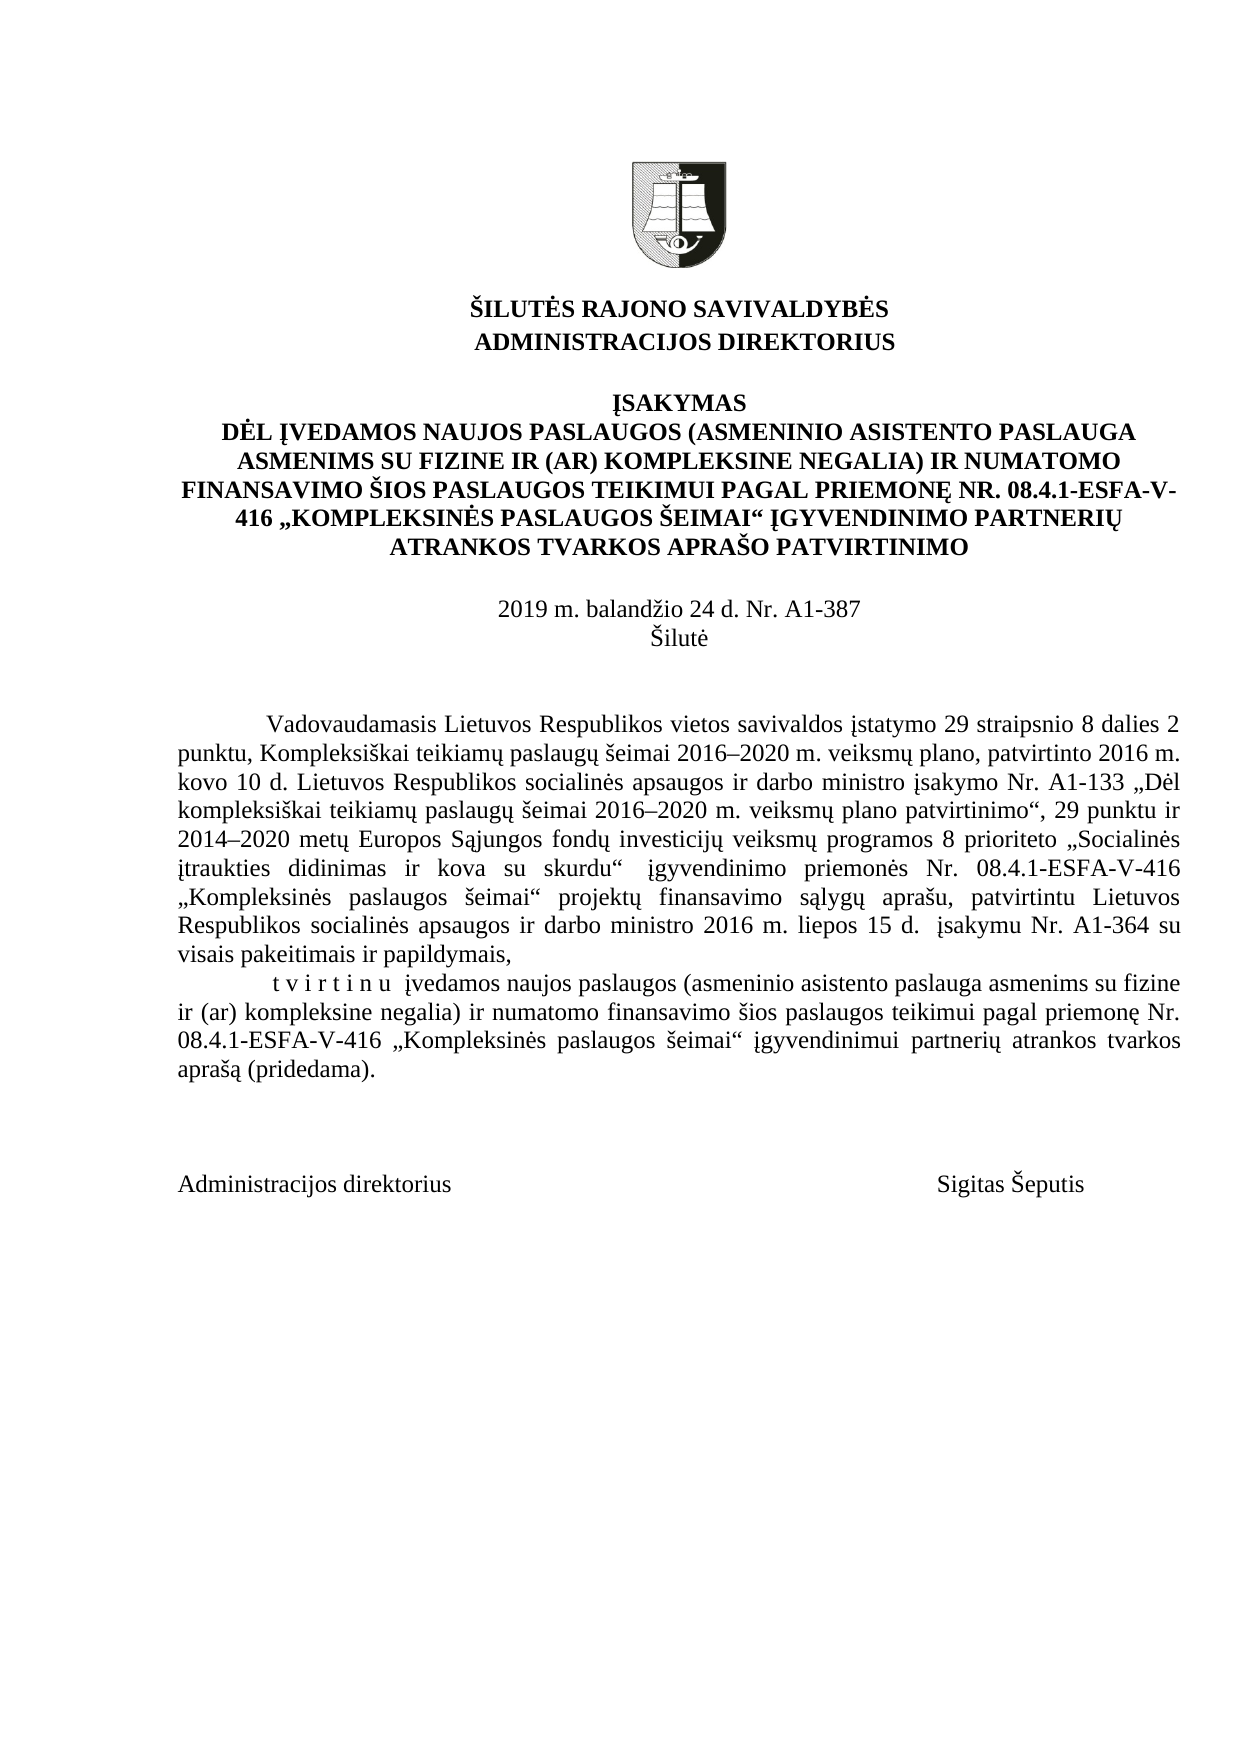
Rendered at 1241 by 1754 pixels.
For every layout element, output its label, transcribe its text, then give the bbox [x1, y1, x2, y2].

text ADMINISTRACIJOS DIREKTORIUS [188, 327, 1181, 356]
text Šilutė [177, 623, 1181, 652]
text Vadovaudamasis Lietuvos Respublikos vietos savivaldos įstatymo 29 straipsnio 8 dalies 2 punktu, Kompleksiškai teikiamų paslaugų šeimai 2016–2020 m. veiksmų plano, patvirtinto 2016 m. kovo 10 d. Lietuvos Respublikos socialinės apsaugos ir darbo ministro įsakymo Nr. A1-133 „Dėl kompleksiškai teikiamų paslaugų šeimai 2016–2020 m. veiksmų plano patvirtinimo“, 29 punktu ir 2014–2020 metų Europos Sąjungos fondų investicijų veiksmų programos 8 prioriteto „Socialinės įtraukties didinimas ir kova su skurdu“ įgyvendinimo priemonės Nr. 08.4.1-ESFA-V-416 „Kompleksinės paslaugos šeimai“ projektų finansavimo sąlygų aprašu, patvirtintu Lietuvos Respublikos socialinės apsaugos ir darbo ministro 2016 m. liepos 15 d. įsakymu Nr. A1-364 su visais pakeitimais ir papildymais, [177, 709, 1181, 968]
text DĖL ĮVEDAMOS NAUJOS PASLAUGOS (ASMENINIO ASISTENTO PASLAUGA ASMENIMS SU FIZINE IR (AR) KOMPLEKSINE NEGALIA) IR NUMATOMO FINANSAVIMO ŠIOS PASLAUGOS TEIKIMUI PAGAL PRIEMONĘ NR. 08.4.1-ESFA-V-416 „KOMPLEKSINĖS PASLAUGOS ŠEIMAI“ ĮGYVENDINIMO PARTNERIŲ ATRANKOS TVARKOS APRAŠO PATVIRTINIMO [177, 417, 1181, 561]
text Šilutės rajono savivaldybėS [159, 294, 1181, 322]
text 2019 m. balandžio 24 d. Nr. A1-387 [177, 594, 1181, 623]
text Administracijos direktorius Sigitas Šeputis [177, 1169, 1181, 1198]
text t v i r t i n u įvedamos naujos paslaugos (asmeninio asistento paslauga asmenims su fizine ir (ar) kompleksine negalia) ir numatomo finansavimo šios paslaugos teikimui pagal priemonę Nr. 08.4.1-ESFA-V-416 „Kompleksinės paslaugos šeimai“ įgyvendinimui partnerių atrankos tvarkos aprašą (pridedama). [177, 968, 1181, 1083]
text ĮSAKYMAS [177, 388, 1181, 417]
